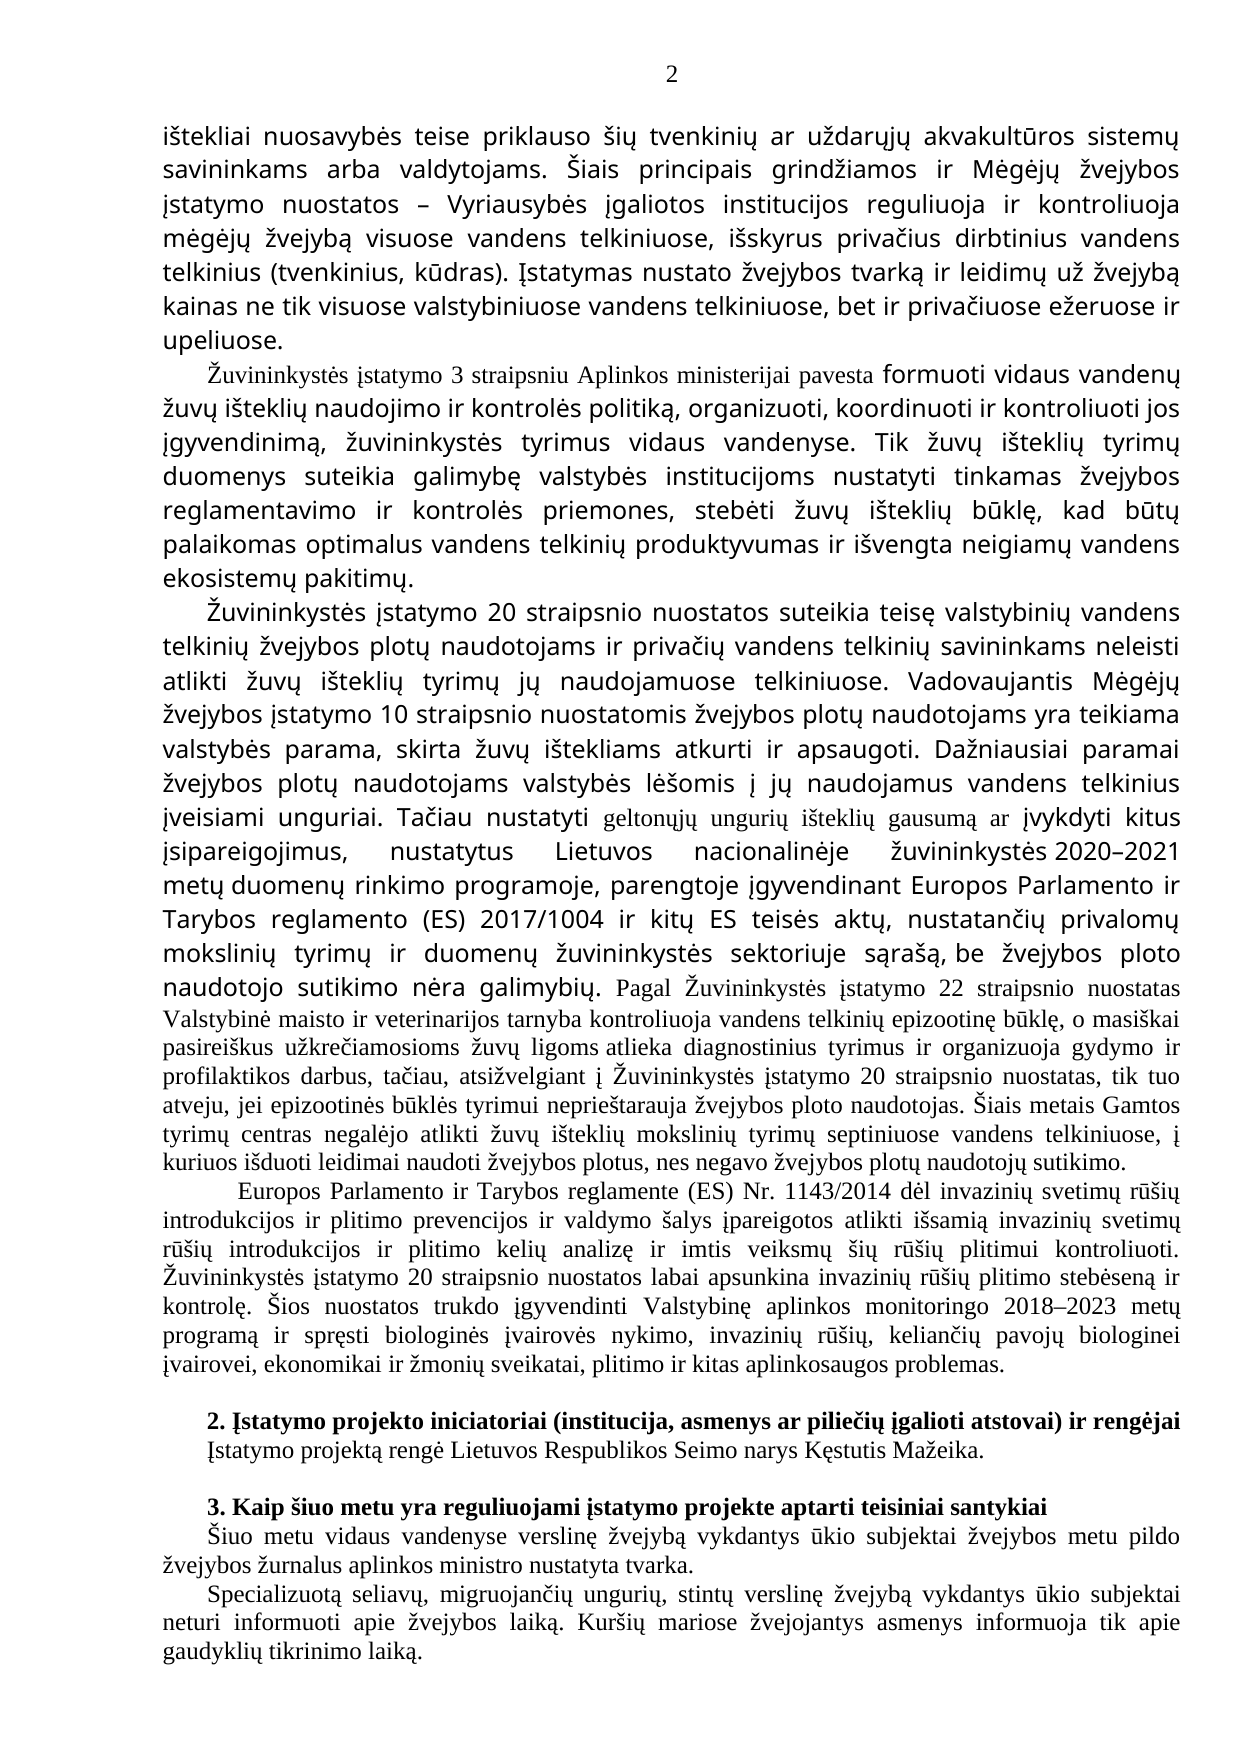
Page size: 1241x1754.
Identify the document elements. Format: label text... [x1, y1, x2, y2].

text Europos Parlamento ir Tarybos reglamente (ES) Nr. 1143/2014 dėl invazinių svetimų rūšių introdukcijos ir plitimo prevencijos ir valdymo šalys įpareigotos atlikti išsamią invazinių svetimų rūšių introdukcijos ir plitimo kelių analizę ir imtis veiksmų šių rūšių plitimui kontroliuoti. Žuvininkystės įstatymo 20 straipsnio nuostatos labai apsunkina invazinių rūšių plitimo stebėseną ir kontrolę. Šios nuostatos trukdo įgyvendinti Valstybinę aplinkos monitoringo 2018–2023 metų programą ir spręsti biologinės įvairovės nykimo, invazinių rūšių, keliančių pavojų biologinei įvairovei, ekonomikai ir žmonių sveikatai, plitimo ir kitas aplinkosaugos problemas. [162, 1176, 1181, 1377]
text 3. Kaip šiuo metu yra reguliuojami įstatymo projekte aptarti teisiniai santykiai [162, 1492, 1181, 1521]
text Įstatymo projektą rengė Lietuvos Respublikos Seimo narys Kęstutis Mažeika. [162, 1435, 1181, 1464]
text Žuvininkystės įstatymo 3 straipsniu Aplinkos ministerijai pavesta formuoti vidaus vandenų žuvų išteklių naudojimo ir kontrolės politiką, organizuoti, koordinuoti ir kontroliuoti jos įgyvendinimą, žuvininkystės tyrimus vidaus vandenyse. Tik žuvų išteklių tyrimų duomenys suteikia galimybę valstybės institucijoms nustatyti tinkamas žvejybos reglamentavimo ir kontrolės priemones, stebėti žuvų išteklių būklę, kad būtų palaikomas optimalus vandens telkinių produktyvumas ir išvengta neigiamų vandens ekosistemų pakitimų. [162, 357, 1181, 595]
text Specializuotą seliavų, migruojančių ungurių, stintų verslinę žvejybą vykdantys ūkio subjektai neturi informuoti apie žvejybos laiką. Kuršių mariose žvejojantys asmenys informuoja tik apie gaudyklių tikrinimo laiką. [162, 1579, 1181, 1665]
text Žuvininkystės įstatymo 20 straipsnio nuostatos suteikia teisę valstybinių vandens telkinių žvejybos plotų naudotojams ir privačių vandens telkinių savininkams neleisti atlikti žuvų išteklių tyrimų jų naudojamuose telkiniuose. Vadovaujantis Mėgėjų žvejybos įstatymo 10 straipsnio nuostatomis žvejybos plotų naudotojams yra teikiama valstybės parama, skirta žuvų ištekliams atkurti ir apsaugoti. Dažniausiai paramai žvejybos plotų naudotojams valstybės lėšomis į jų naudojamus vandens telkinius įveisiami unguriai. Tačiau nustatyti geltonųjų ungurių išteklių gausumą ar įvykdyti kitus įsipareigojimus, nustatytus Lietuvos nacionalinėje žuvininkystės 2020–2021 metų duomenų rinkimo programoje, parengtoje įgyvendinant Europos Parlamento ir Tarybos reglamento (ES) 2017/1004 ir kitų ES teisės aktų, nustatančių privalomų mokslinių tyrimų ir duomenų žuvininkystės sektoriuje sąrašą, be žvejybos ploto naudotojo sutikimo nėra galimybių. Pagal Žuvininkystės įstatymo 22 straipsnio nuostatas Valstybinė maisto ir veterinarijos tarnyba kontroliuoja vandens telkinių epizootinę būklę, o masiškai pasireiškus užkrečiamosioms žuvų ligoms atlieka diagnostinius tyrimus ir organizuoja gydymo ir profilaktikos darbus, tačiau, atsižvelgiant į Žuvininkystės įstatymo 20 straipsnio nuostatas, tik tuo atveju, jei epizootinės būklės tyrimui neprieštarauja žvejybos ploto naudotojas. Šiais metais Gamtos tyrimų centras negalėjo atlikti žuvų išteklių mokslinių tyrimų septiniuose vandens telkiniuose, į kuriuos išduoti leidimai naudoti žvejybos plotus, nes negavo žvejybos plotų naudotojų sutikimo. [162, 595, 1181, 1176]
text ištekliai nuosavybės teise priklauso šių tvenkinių ar uždarųjų akvakultūros sistemų savininkams arba valdytojams. Šiais principais grindžiamos ir Mėgėjų žvejybos įstatymo nuostatos – Vyriausybės įgaliotos institucijos reguliuoja ir kontroliuoja mėgėjų žvejybą visuose vandens telkiniuose, išskyrus privačius dirbtinius vandens telkinius (tvenkinius, kūdras). Įstatymas nustato žvejybos tvarką ir leidimų už žvejybą kainas ne tik visuose valstybiniuose vandens telkiniuose, bet ir privačiuose ežeruose ir upeliuose. [162, 118, 1181, 357]
text 2. Įstatymo projekto iniciatoriai (institucija, asmenys ar piliečių įgalioti atstovai) ir rengėjai [162, 1406, 1181, 1435]
text Šiuo metu vidaus vandenyse verslinę žvejybą vykdantys ūkio subjektai žvejybos metu pildo žvejybos žurnalus aplinkos ministro nustatyta tvarka. [162, 1521, 1181, 1579]
